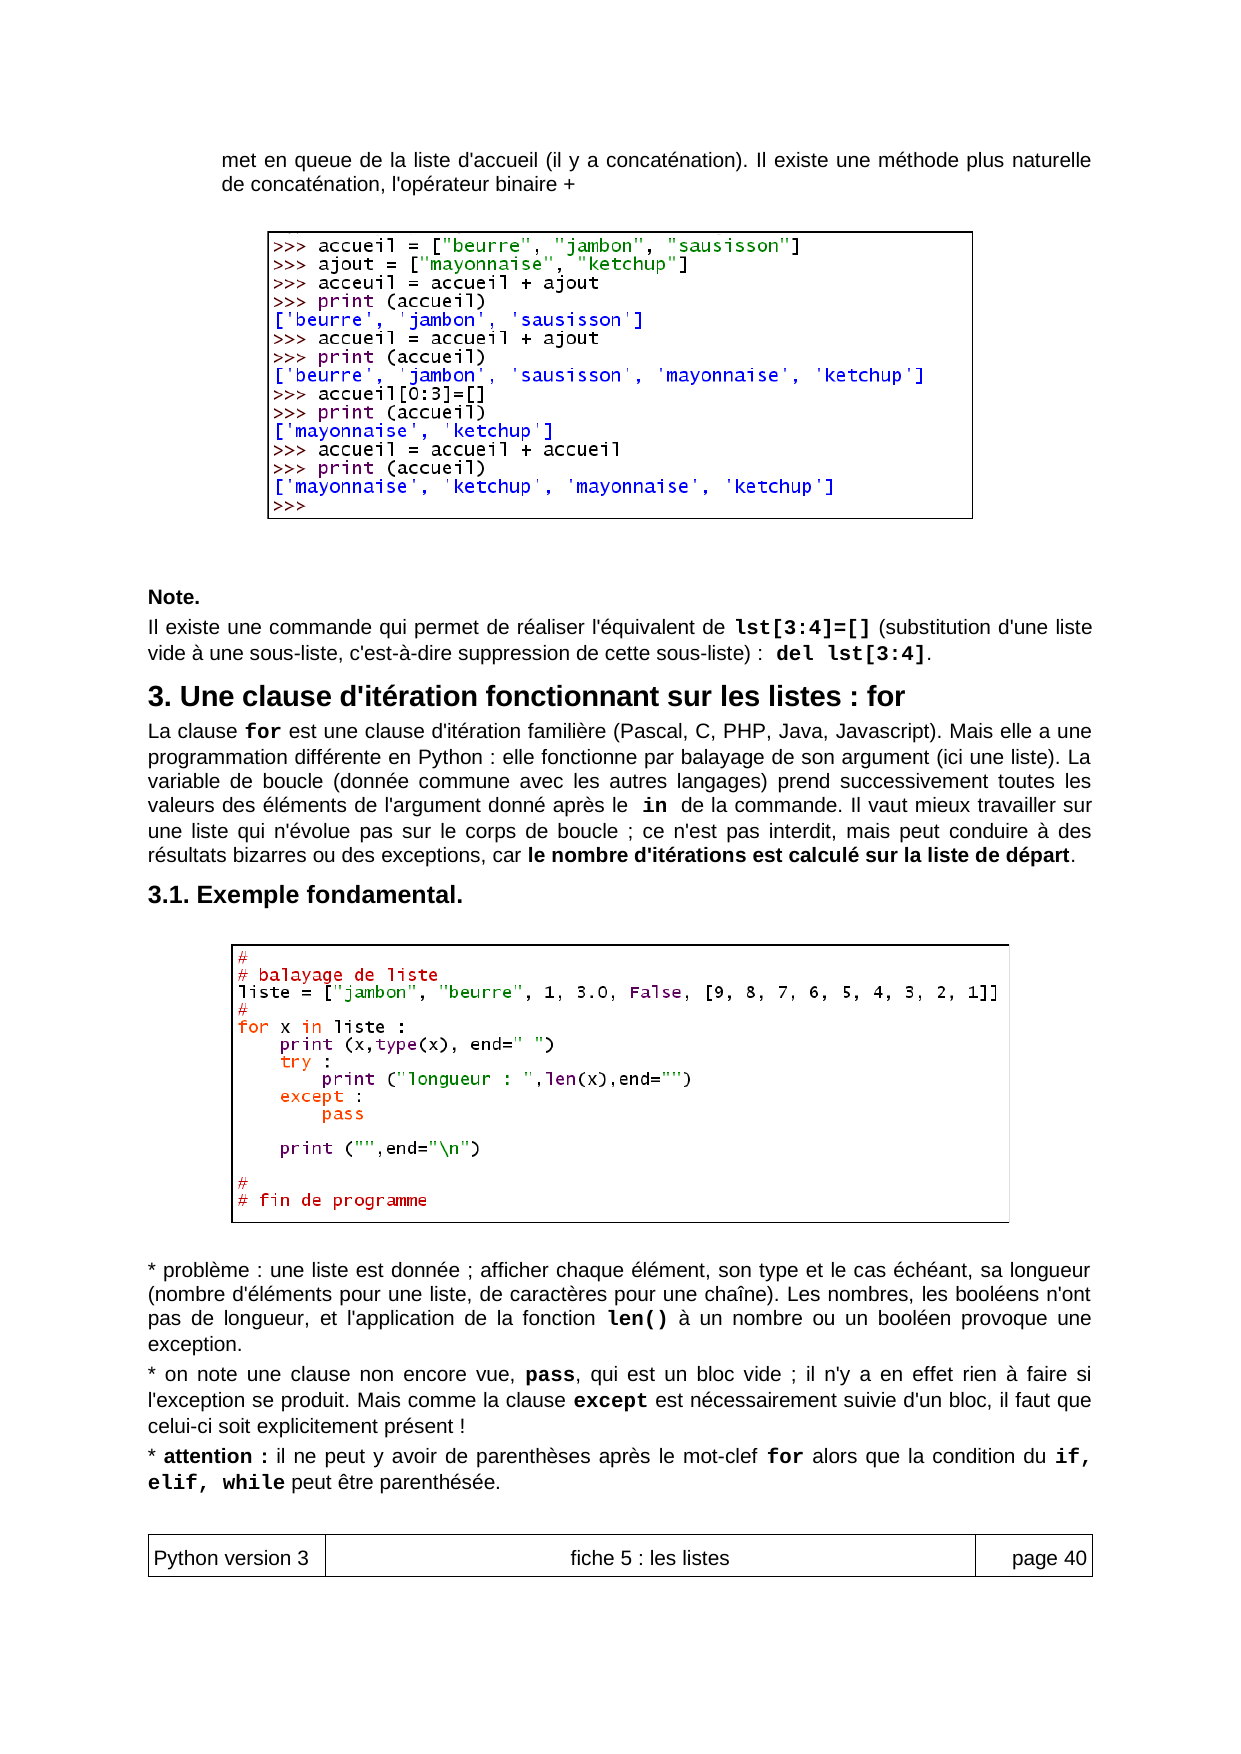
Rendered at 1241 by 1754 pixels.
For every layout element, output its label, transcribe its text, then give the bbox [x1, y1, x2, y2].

text Note. [148, 585, 1092, 609]
text Il existe une commande qui permet de réaliser l'équivalent de lst[3:4]=[] (substitution d'une liste vide à une sous-liste, c'est-à-dire suppression de cette sous-liste) : del lst[3:4]. [148, 615, 1092, 667]
text * attention : il ne peut y avoir de parenthèses après le mot-clef for alors que la condition du if, elif, while peut être parenthésée. [148, 1444, 1092, 1496]
text met en queue de la liste d'accueil (il y a concaténation). Il existe une méthode plus naturelle de concaténation, l'opérateur binaire + [221, 148, 1092, 196]
subtitle 3. Une clause d'itération fonctionnant sur les listes : for [148, 679, 1092, 713]
text La clause for est une clause d'itération familière (Pascal, C, PHP, Java, Javascript). Mais elle a une programmation différente en Python : elle fonctionne par balayage de son argument (ici une liste). La variable de boucle (donnée commune avec les autres langages) prend successivement toutes les valeurs des éléments de l'argument donné après le in de la commande. Il vaut mieux travailler sur une liste qui n'évolue pas sur le corps de boucle ; ce n'est pas interdit, mais peut conduire à des résultats bizarres ou des exceptions, car le nombre d'itérations est calculé sur la liste de départ. [148, 719, 1092, 867]
subtitle 3.1. Exemple fondamental. [148, 880, 1092, 909]
picture [231, 944, 1010, 1223]
text * problème : une liste est donnée ; afficher chaque élément, son type et le cas échéant, sa longueur (nombre d'éléments pour une liste, de caractères pour une chaîne). Les nombres, les booléens n'ont pas de longueur, et l'application de la fonction len() à un nombre ou un booléen provoque une exception. [148, 1258, 1092, 1356]
picture [267, 231, 973, 519]
text * on note une clause non encore vue, pass, qui est un bloc vide ; il n'y a en effet rien à faire si l'exception se produit. Mais comme la clause except est nécessairement suivie d'un bloc, il faut que celui-ci soit explicitement présent ! [148, 1362, 1092, 1438]
